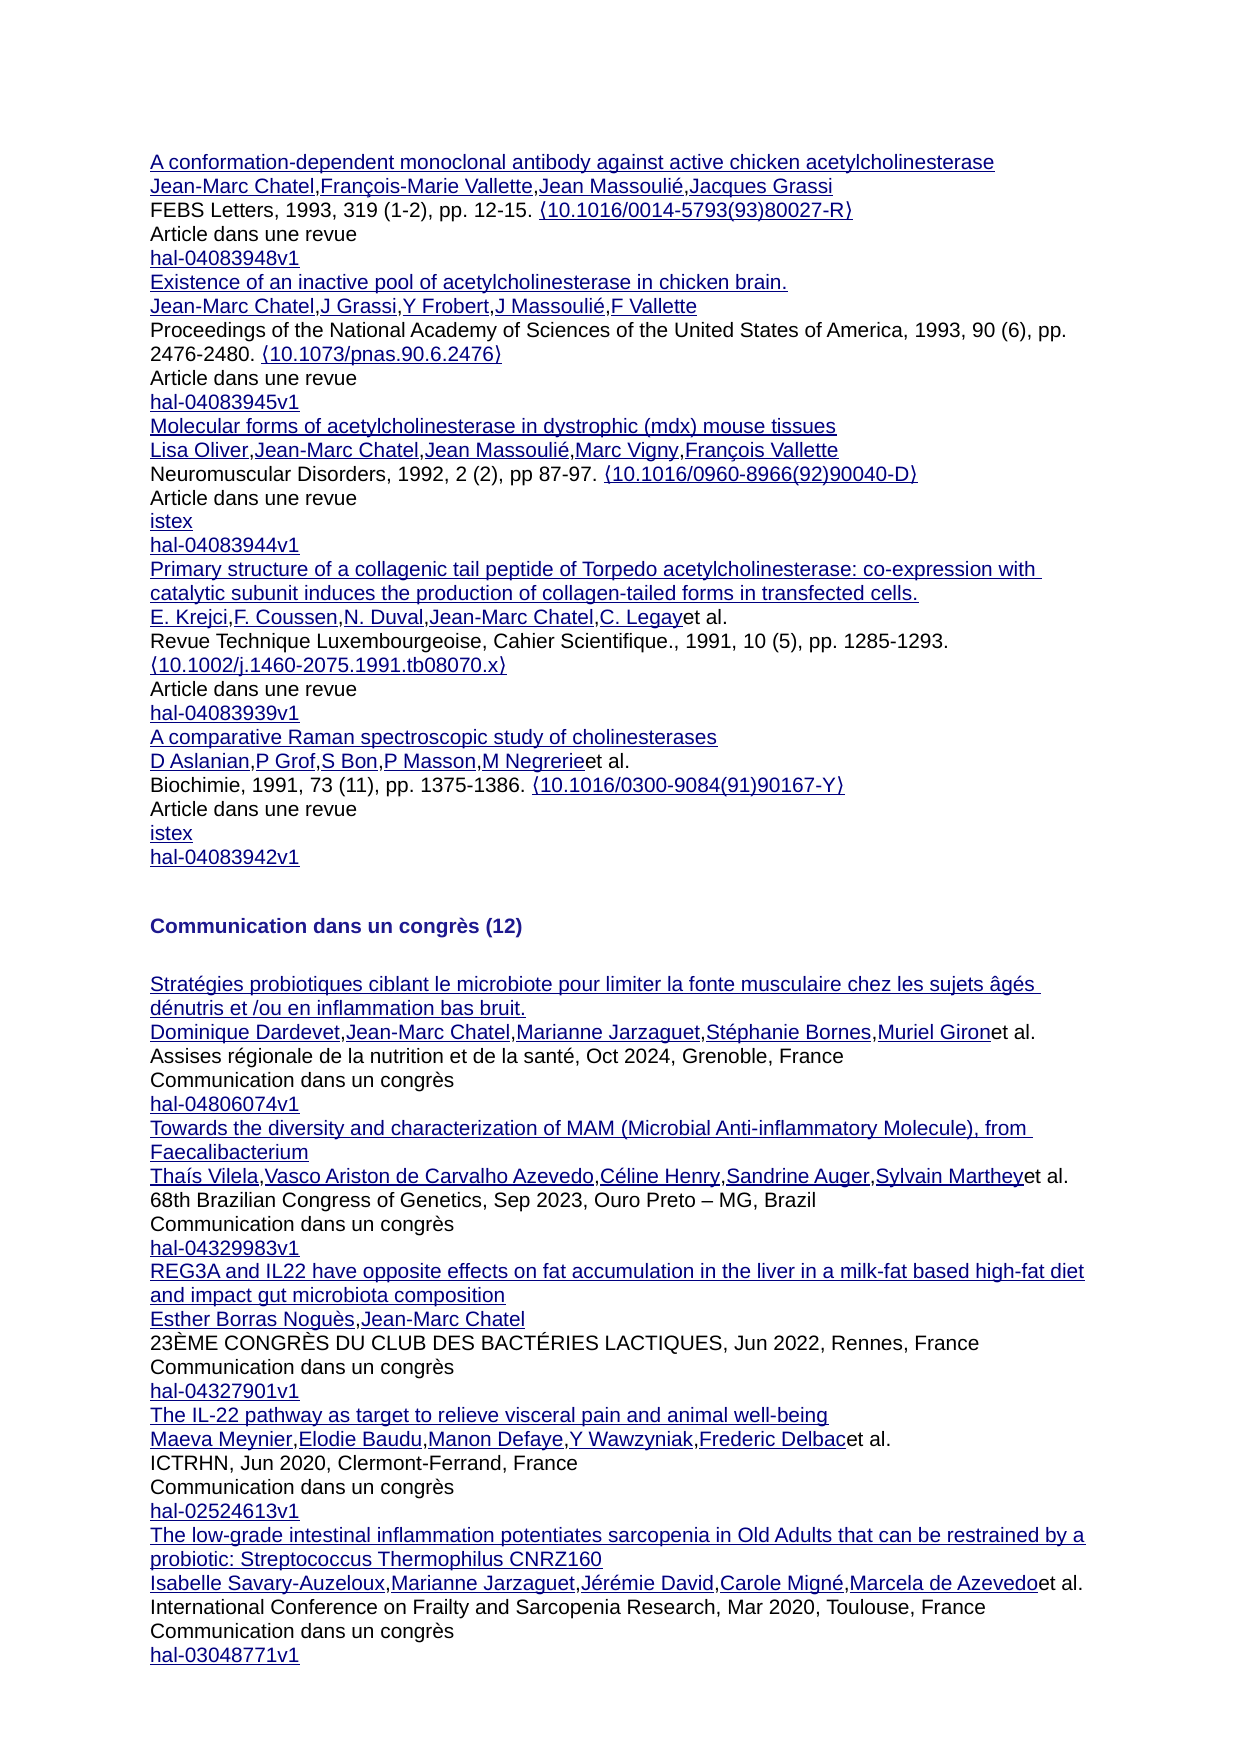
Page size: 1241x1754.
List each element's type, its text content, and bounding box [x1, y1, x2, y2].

table_cell A comparative Raman spectroscopic study of cholinesterases D Aslanian,P Grof,S Bon,P Masson,M Negrerieet al. Biochimie, 1991, 73 (11), pp. 1375-1386. ⟨10.1016/0300-9084(91)90167-Y⟩ Article dans une revue istex hal-04083942v1 [150, 725, 1090, 869]
table_cell Molecular forms of acetylcholinesterase in dystrophic (mdx) mouse tissues Lisa Oliver,Jean-Marc Chatel,Jean Massoulié,Marc Vigny,François Vallette Neuromuscular Disorders, 1992, 2 (2), pp 87-97. ⟨10.1016/0960-8966(92)90040-D⟩ Article dans une revue istex hal-04083944v1 [150, 414, 1090, 557]
table_cell Towards the diversity and characterization of MAM (Microbial Anti-inflammatory Molecule), from Faecalibacterium Thaís Vilela,Vasco Ariston de Carvalho Azevedo,Céline Henry,Sandrine Auger,Sylvain Martheyet al. 68th Brazilian Congress of Genetics, Sep 2023, Ouro Preto – MG, Brazil Communication dans un congrès hal-04329983v1 [150, 1116, 1090, 1259]
table_cell A conformation-dependent monoclonal antibody against active chicken acetylcholinesterase Jean-Marc Chatel,François-Marie Vallette,Jean Massoulié,Jacques Grassi FEBS Letters, 1993, 319 (1-2), pp. 12-15. ⟨10.1016/0014-5793(93)80027-R⟩ Article dans une revue hal-04083948v1 [150, 150, 1090, 270]
table_cell REG3A and IL22 have opposite effects on fat accumulation in the liver in a milk-fat based high-fat diet and impact gut microbiota composition Esther Borras Noguès,Jean-Marc Chatel 23ÈME CONGRÈS DU CLUB DES BACTÉRIES LACTIQUES, Jun 2022, Rennes, France Communication dans un congrès hal-04327901v1 [150, 1259, 1090, 1403]
table_cell Primary structure of a collagenic tail peptide of Torpedo acetylcholinesterase: co-expression with catalytic subunit induces the production of collagen-tailed forms in transfected cells. E. Krejci,F. Coussen,N. Duval,Jean-Marc Chatel,C. Legayet al. Revue Technique Luxembourgeoise, Cahier Scientifique., 1991, 10 (5), pp. 1285-1293. ⟨10.1002/j.1460-2075.1991.tb08070.x⟩ Article dans une revue hal-04083939v1 [150, 557, 1090, 725]
table_cell The IL-22 pathway as target to relieve visceral pain and animal well-being Maeva Meynier,Elodie Baudu,Manon Defaye,Y Wawzyniak,Frederic Delbacet al. ICTRHN, Jun 2020, Clermont-Ferrand, France Communication dans un congrès hal-02524613v1 [150, 1403, 1090, 1523]
subtitle Communication dans un congrès (12) [150, 913, 1090, 937]
table_header Stratégies probiotiques ciblant le microbiote pour limiter la fonte musculaire chez les sujets âgés dénutris et /ou en inflammation bas bruit. Dominique Dardevet,Jean-Marc Chatel,Marianne Jarzaguet,Stéphanie Bornes,Muriel Gironet al. Assises régionale de la nutrition et de la santé, Oct 2024, Grenoble, France Communication dans un congrès hal-04806074v1 [150, 972, 1090, 1116]
table_cell The low-grade intestinal inflammation potentiates sarcopenia in Old Adults that can be restrained by a probiotic: Streptococcus Thermophilus CNRZ160 Isabelle Savary-Auzeloux,Marianne Jarzaguet,Jérémie David,Carole Migné,Marcela de Azevedoet al. International Conference on Frailty and Sarcopenia Research, Mar 2020, Toulouse, France Communication dans un congrès hal-03048771v1 [150, 1523, 1090, 1667]
table_cell Existence of an inactive pool of acetylcholinesterase in chicken brain. Jean-Marc Chatel,J Grassi,Y Frobert,J Massoulié,F Vallette Proceedings of the National Academy of Sciences of the United States of America, 1993, 90 (6), pp. 2476-2480. ⟨10.1073/pnas.90.6.2476⟩ Article dans une revue hal-04083945v1 [150, 270, 1090, 413]
